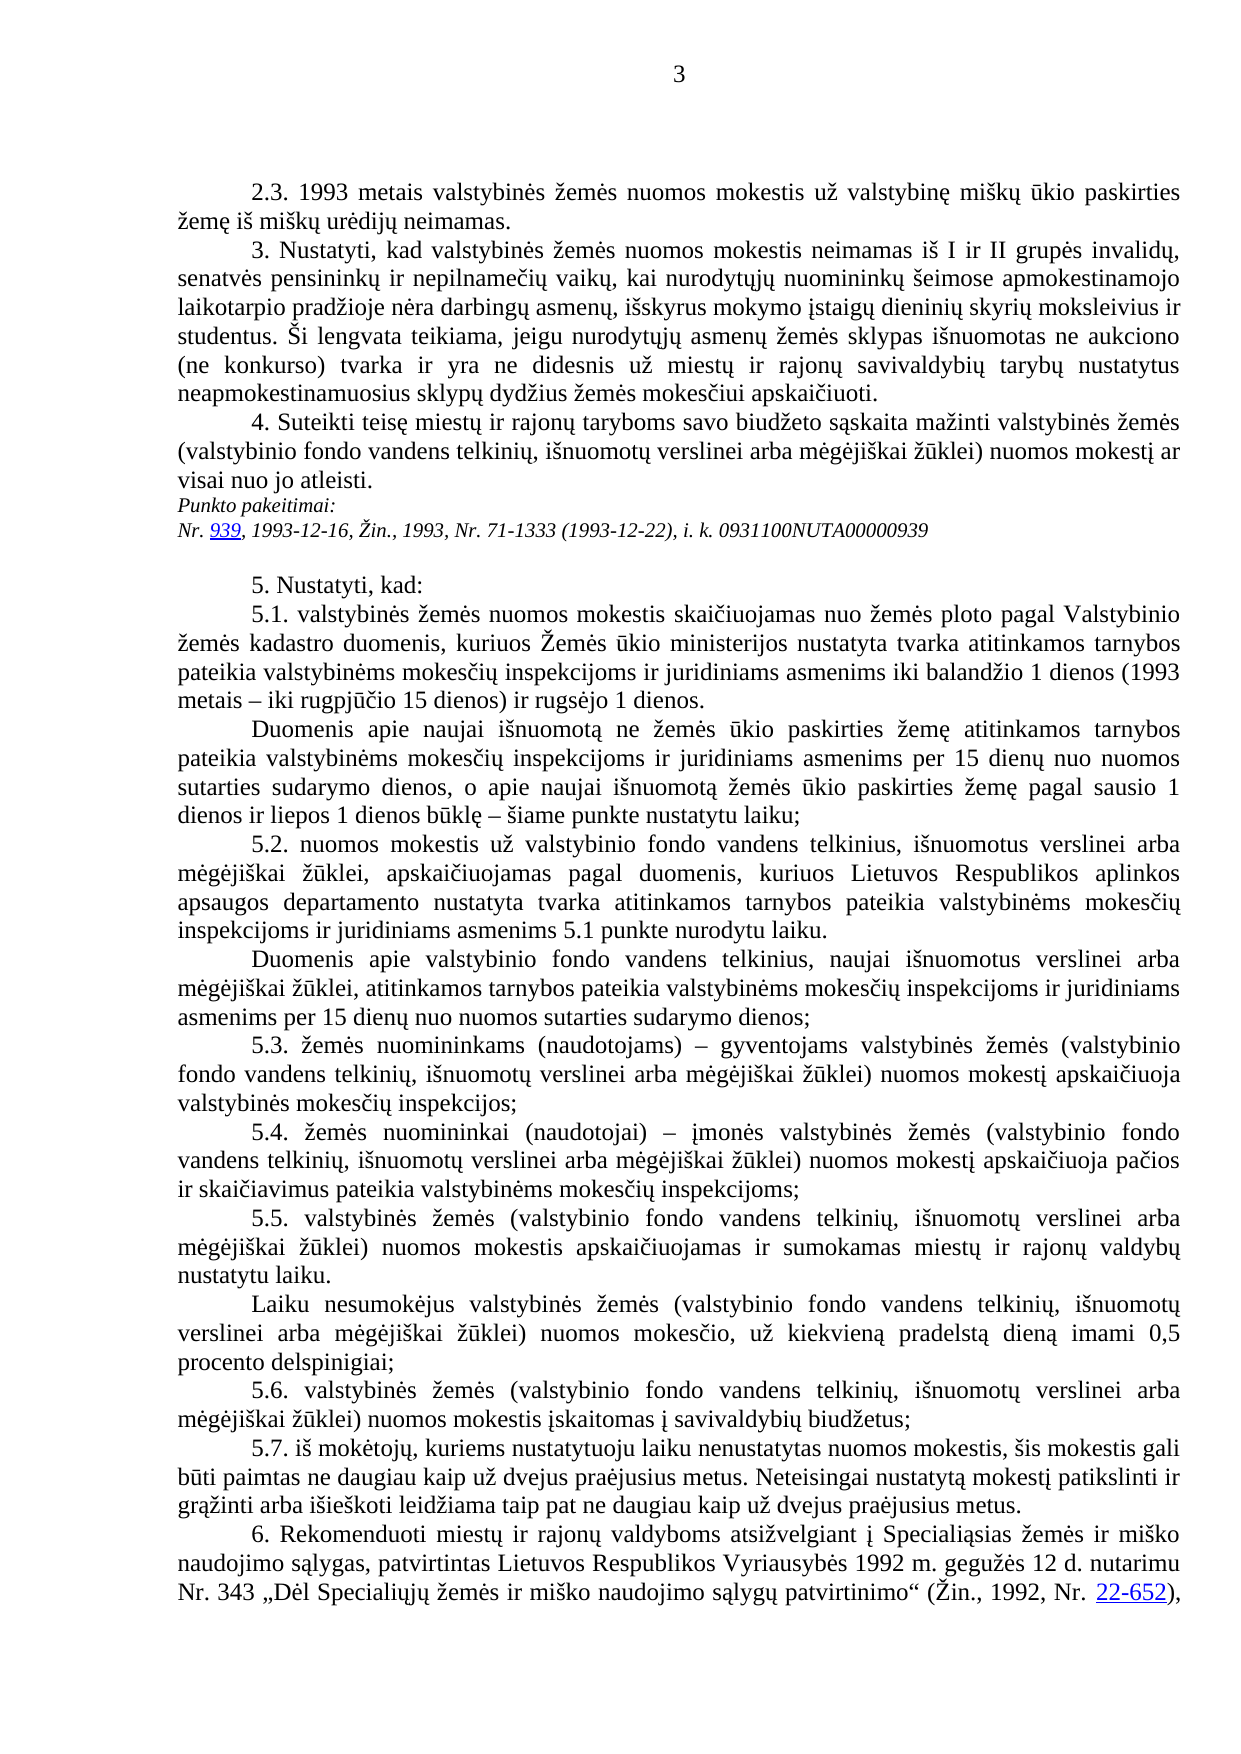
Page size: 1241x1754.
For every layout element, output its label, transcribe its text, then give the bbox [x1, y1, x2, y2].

text 5.7. iš mokėtojų, kuriems nustatytuoju laiku nenustatytas nuomos mokestis, šis mokestis gali būti paimtas ne daugiau kaip už dvejus praėjusius metus. Neteisingai nustatytą mokestį patikslinti ir grąžinti arba išieškoti leidžiama taip pat ne daugiau kaip už dvejus praėjusius metus. [177, 1433, 1181, 1519]
text 5. Nustatyti, kad: [177, 570, 1181, 599]
text 5.2. nuomos mokestis už valstybinio fondo vandens telkinius, išnuomotus verslinei arba mėgėjiškai žūklei, apskaičiuojamas pagal duomenis, kuriuos Lietuvos Respublikos aplinkos apsaugos departamento nustatyta tvarka atitinkamos tarnybos pateikia valstybinėms mokesčių inspekcijoms ir juridiniams asmenims 5.1 punkte nurodytu laiku. [177, 829, 1181, 944]
text 2.3. 1993 metais valstybinės žemės nuomos mokestis už valstybinę miškų ūkio paskirties žemę iš miškų urėdijų neimamas. [177, 177, 1181, 235]
text 5.5. valstybinės žemės (valstybinio fondo vandens telkinių, išnuomotų verslinei arba mėgėjiškai žūklei) nuomos mokestis apskaičiuojamas ir sumokamas miestų ir rajonų valdybų nustatytu laiku. [177, 1203, 1181, 1289]
text 3. Nustatyti, kad valstybinės žemės nuomos mokestis neimamas iš I ir II grupės invalidų, senatvės pensininkų ir nepilnamečių vaikų, kai nurodytųjų nuomininkų šeimose apmokestinamojo laikotarpio pradžioje nėra darbingų asmenų, išskyrus mokymo įstaigų dieninių skyrių moksleivius ir studentus. Ši lengvata teikiama, jeigu nurodytųjų asmenų žemės sklypas išnuomotas ne aukciono (ne konkurso) tvarka ir yra ne didesnis už miestų ir rajonų savivaldybių tarybų nustatytus neapmokestinamuosius sklypų dydžius žemės mokesčiui apskaičiuoti. [177, 235, 1181, 407]
text Duomenis apie naujai išnuomotą ne žemės ūkio paskirties žemę atitinkamos tarnybos pateikia valstybinėms mokesčių inspekcijoms ir juridiniams asmenims per 15 dienų nuo nuomos sutarties sudarymo dienos, o apie naujai išnuomotą žemės ūkio paskirties žemę pagal sausio 1 dienos ir liepos 1 dienos būklę – šiame punkte nustatytu laiku; [177, 714, 1181, 829]
text 6. Rekomenduoti miestų ir rajonų valdyboms atsižvelgiant į Specialiąsias žemės ir miško naudojimo sąlygas, patvirtintas Lietuvos Respublikos Vyriausybės 1992 m. gegužės 12 d. nutarimu Nr. 343 „Dėl Specialiųjų žemės ir miško naudojimo sąlygų patvirtinimo“ (Žin., 1992, Nr. 22-652), [177, 1519, 1181, 1605]
text 5.1. valstybinės žemės nuomos mokestis skaičiuojamas nuo žemės ploto pagal Valstybinio žemės kadastro duomenis, kuriuos Žemės ūkio ministerijos nustatyta tvarka atitinkamos tarnybos pateikia valstybinėms mokesčių inspekcijoms ir juridiniams asmenims iki balandžio 1 dienos (1993 metais – iki rugpjūčio 15 dienos) ir rugsėjo 1 dienos. [177, 599, 1181, 714]
text 5.3. žemės nuomininkams (naudotojams) – gyventojams valstybinės žemės (valstybinio fondo vandens telkinių, išnuomotų verslinei arba mėgėjiškai žūklei) nuomos mokestį apskaičiuoja valstybinės mokesčių inspekcijos; [177, 1030, 1181, 1117]
text Duomenis apie valstybinio fondo vandens telkinius, naujai išnuomotus verslinei arba mėgėjiškai žūklei, atitinkamos tarnybos pateikia valstybinėms mokesčių inspekcijoms ir juridiniams asmenims per 15 dienų nuo nuomos sutarties sudarymo dienos; [177, 944, 1181, 1030]
text Nr. 939, 1993-12-16, Žin., 1993, Nr. 71-1333 (1993-12-22), i. k. 0931100NUTA00000939 [177, 517, 1181, 542]
text 5.6. valstybinės žemės (valstybinio fondo vandens telkinių, išnuomotų verslinei arba mėgėjiškai žūklei) nuomos mokestis įskaitomas į savivaldybių biudžetus; [177, 1375, 1181, 1433]
text 5.4. žemės nuomininkai (naudotojai) – įmonės valstybinės žemės (valstybinio fondo vandens telkinių, išnuomotų verslinei arba mėgėjiškai žūklei) nuomos mokestį apskaičiuoja pačios ir skaičiavimus pateikia valstybinėms mokesčių inspekcijoms; [177, 1117, 1181, 1203]
text Laiku nesumokėjus valstybinės žemės (valstybinio fondo vandens telkinių, išnuomotų verslinei arba mėgėjiškai žūklei) nuomos mokesčio, už kiekvieną pradelstą dieną imami 0,5 procento delspinigiai; [177, 1289, 1181, 1375]
text Punkto pakeitimai: [177, 493, 1181, 517]
text 4. Suteikti teisę miestų ir rajonų taryboms savo biudžeto sąskaita mažinti valstybinės žemės (valstybinio fondo vandens telkinių, išnuomotų verslinei arba mėgėjiškai žūklei) nuomos mokestį ar visai nuo jo atleisti. [177, 407, 1181, 493]
